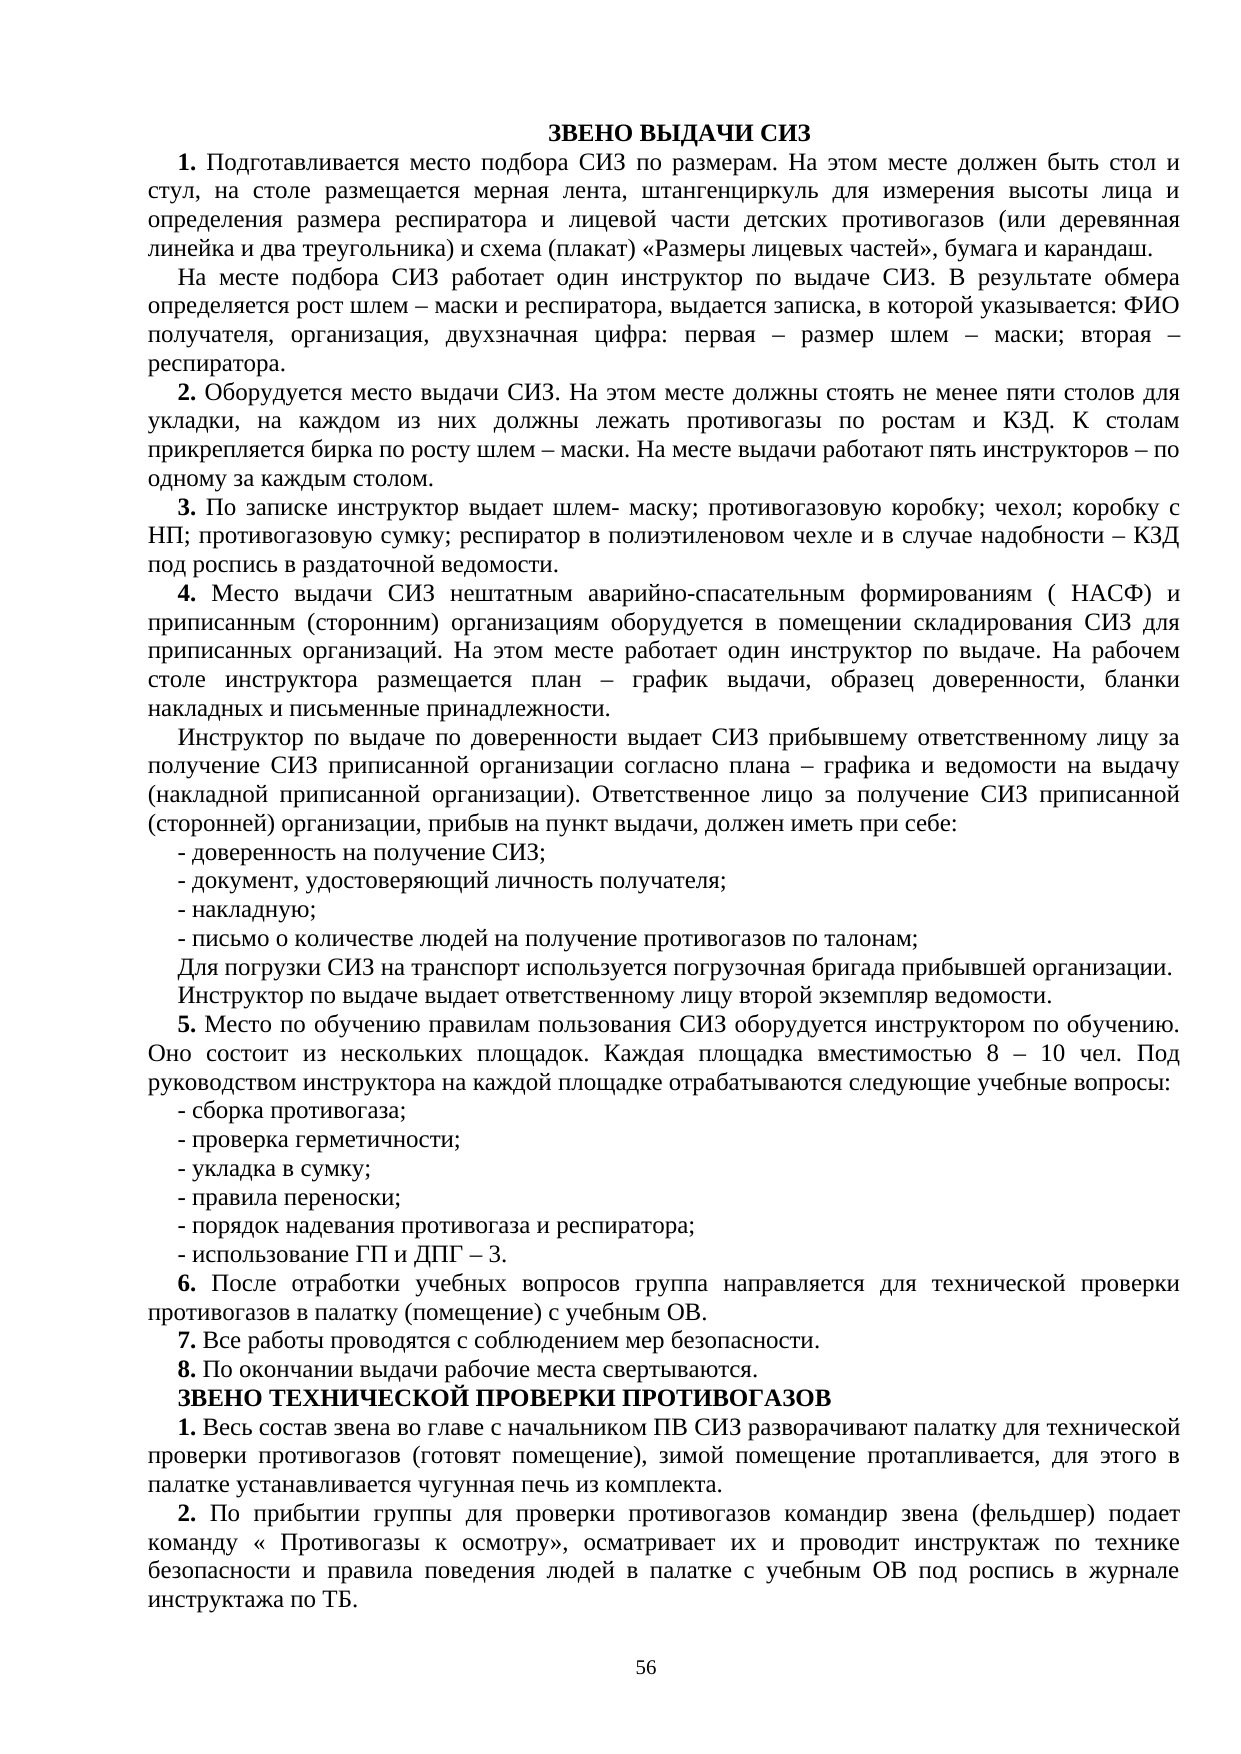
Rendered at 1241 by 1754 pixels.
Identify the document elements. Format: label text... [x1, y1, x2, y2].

text 1. Весь состав звена во главе с начальником ПВ СИЗ разворачивают палатку для технической проверки противогазов (готовят помещение), зимой помещение протапливается, для этого в палатке устанавливается чугунная печь из комплекта. [148, 1412, 1181, 1498]
text - накладную; [148, 894, 1181, 923]
text - письмо о количестве людей на получение противогазов по талонам; [148, 923, 1181, 952]
text ЗВЕНО ТЕХНИЧЕСКОЙ ПРОВЕРКИ ПРОТИВОГАЗОВ [148, 1383, 1181, 1412]
text - доверенность на получение СИЗ; [148, 837, 1181, 866]
text - порядок надевания противогаза и респиратора; [148, 1211, 1181, 1239]
text 6. После отработки учебных вопросов группа направляется для технической проверки противогазов в палатку (помещение) с учебным ОВ. [148, 1268, 1181, 1326]
text - укладка в сумку; [148, 1153, 1181, 1182]
text 3. По записке инструктор выдает шлем- маску; противогазовую коробку; чехол; коробку с НП; противогазовую сумку; респиратор в полиэтиленовом чехле и в случае надобности – КЗД под роспись в раздаточной ведомости. [148, 492, 1181, 578]
text 1. Подготавливается место подбора СИЗ по размерам. На этом месте должен быть стол и стул, на столе размещается мерная лента, штангенциркуль для измерения высоты лица и определения размера респиратора и лицевой части детских противогазов (или деревянная линейка и два треугольника) и схема (плакат) «Размеры лицевых частей», бумага и карандаш. [148, 147, 1181, 262]
text 2. По прибытии группы для проверки противогазов командир звена (фельдшер) подает команду « Противогазы к осмотру», осматривает их и проводит инструктаж по технике безопасности и правила поведения людей в палатке с учебным ОВ под роспись в журнале инструктажа по ТБ. [148, 1498, 1181, 1613]
text - правила переноски; [148, 1182, 1181, 1211]
text 5. Место по обучению правилам пользования СИЗ оборудуется инструктором по обучению. Оно состоит из нескольких площадок. Каждая площадка вместимостью 8 – 10 чел. Под руководством инструктора на каждой площадке отрабатываются следующие учебные вопросы: [148, 1009, 1181, 1096]
text 8. По окончании выдачи рабочие места свертываются. [148, 1354, 1181, 1383]
text 4. Место выдачи СИЗ нештатным аварийно-спасательным формированиям ( НАСФ) и приписанным (сторонним) организациям оборудуется в помещении складирования СИЗ для приписанных организаций. На этом месте работает один инструктор по выдаче. На рабочем столе инструктора размещается план – график выдачи, образец доверенности, бланки накладных и письменные принадлежности. [148, 578, 1181, 722]
text - сборка противогаза; [148, 1096, 1181, 1124]
text На месте подбора СИЗ работает один инструктор по выдаче СИЗ. В результате обмера определяется рост шлем – маски и респиратора, выдается записка, в которой указывается: ФИО получателя, организация, двухзначная цифра: первая – размер шлем – маски; вторая – респиратора. [148, 262, 1181, 377]
text - проверка герметичности; [148, 1124, 1181, 1153]
text ЗВЕНО ВЫДАЧИ СИЗ [148, 118, 1181, 147]
text Для погрузки СИЗ на транспорт используется погрузочная бригада прибывшей организации. [148, 952, 1181, 981]
text Инструктор по выдаче выдает ответственному лицу второй экземпляр ведомости. [148, 981, 1181, 1009]
text - документ, удостоверяющий личность получателя; [148, 866, 1181, 894]
text - использование ГП и ДПГ – 3. [148, 1239, 1181, 1268]
text Инструктор по выдаче по доверенности выдает СИЗ прибывшему ответственному лицу за получение СИЗ приписанной организации согласно плана – графика и ведомости на выдачу (накладной приписанной организации). Ответственное лицо за получение СИЗ приписанной (сторонней) организации, прибыв на пункт выдачи, должен иметь при себе: [148, 722, 1181, 837]
text 7. Все работы проводятся с соблюдением мер безопасности. [148, 1326, 1181, 1354]
text 2. Оборудуется место выдачи СИЗ. На этом месте должны стоять не менее пяти столов для укладки, на каждом из них должны лежать противогазы по ростам и КЗД. К столам прикрепляется бирка по росту шлем – маски. На месте выдачи работают пять инструкторов – по одному за каждым столом. [148, 377, 1181, 492]
